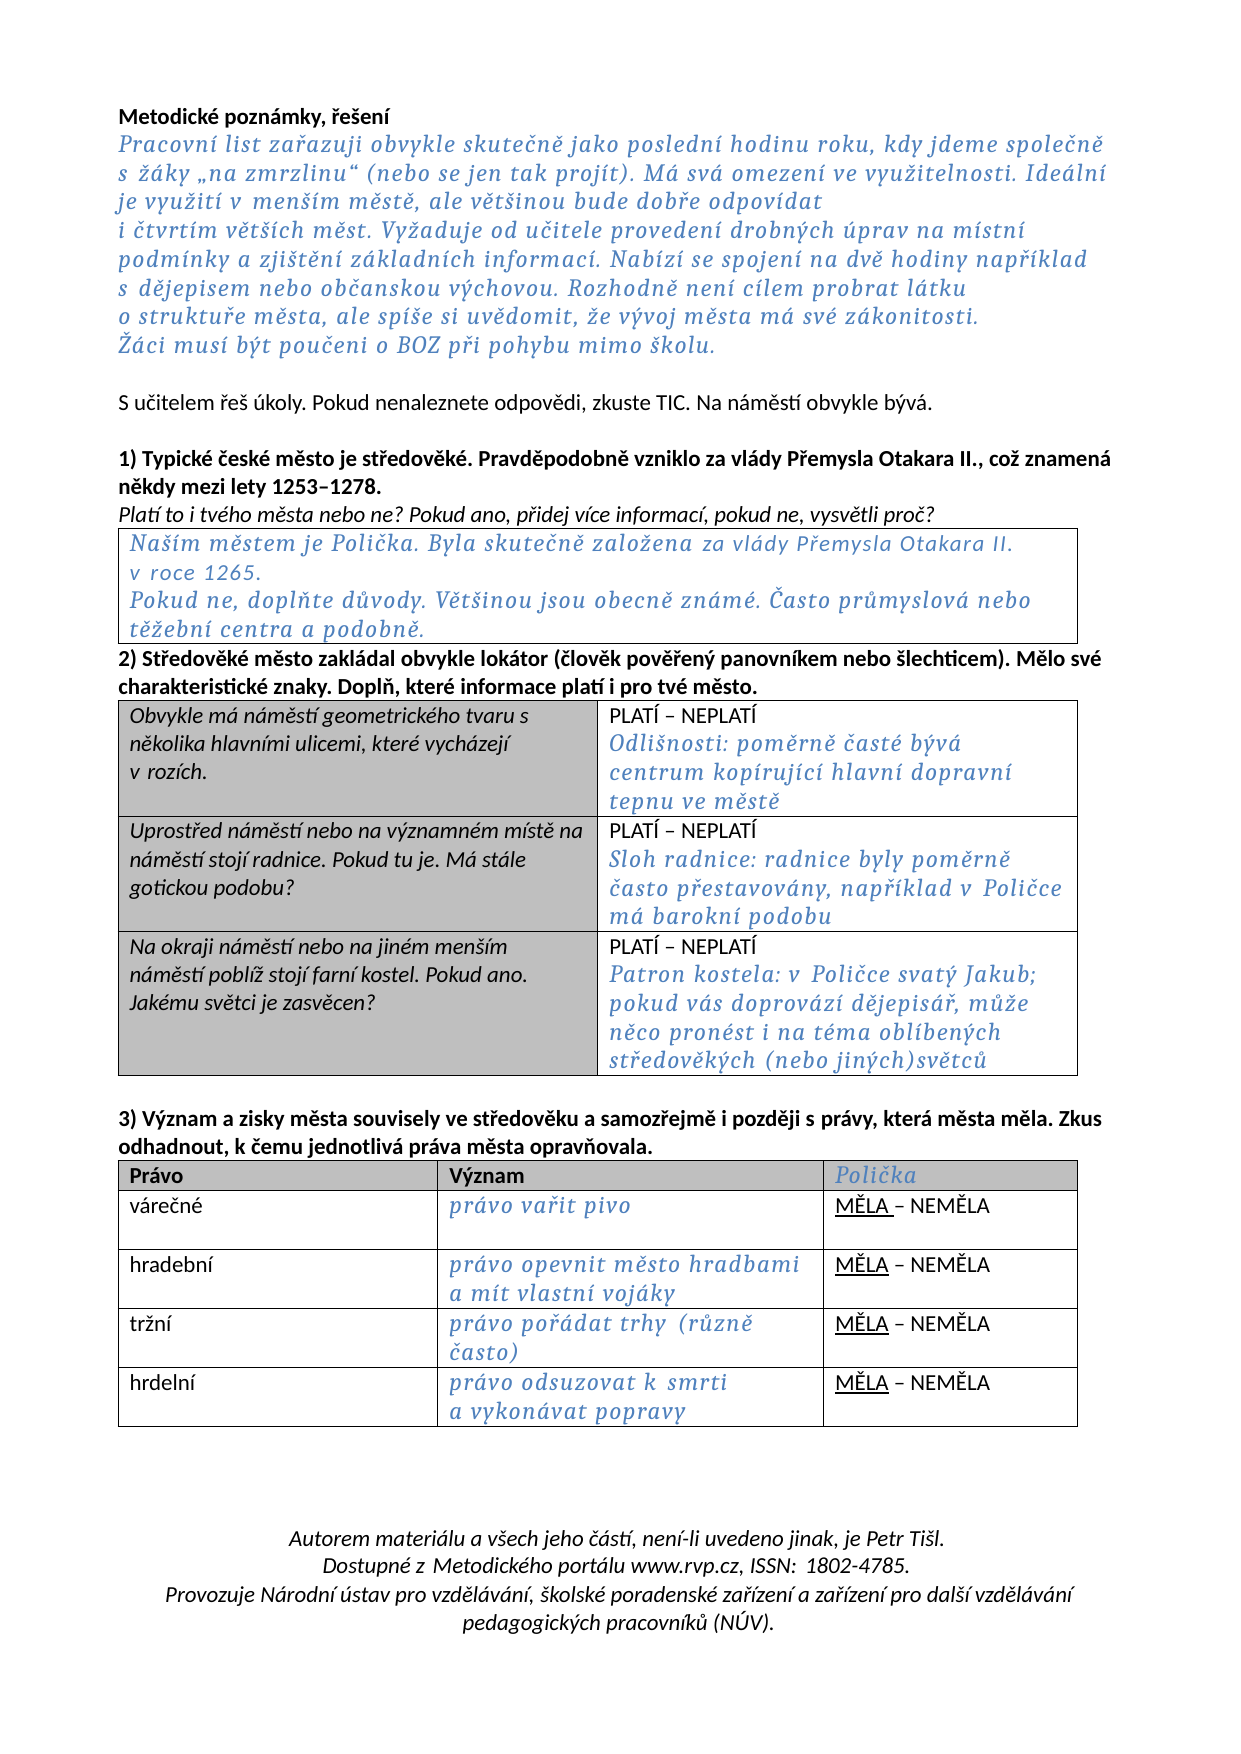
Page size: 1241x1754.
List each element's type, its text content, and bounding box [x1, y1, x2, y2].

table_cell MĚLA – NEMĚLA [824, 1368, 1077, 1426]
table_cell MĚLA – NEMĚLA [824, 1250, 1077, 1308]
text 3) Význam a zisky města souvisely ve středověku a samozřejmě i později s právy, která města měla. Zkus odhadnout, k čemu jednotlivá práva města opravňovala. [118, 1104, 1122, 1160]
table_cell Na okraji náměstí nebo na jiném menším náměstí poblíž stojí farní kostel. Pokud ano. Jakému světci je zasvěcen? [119, 932, 597, 1075]
table_header PLATÍ – NEPLATÍ Odlišnosti: poměrně časté bývá centrum kopírující hlavní dopravní tepnu ve městě [598, 701, 1077, 816]
table_header Význam [438, 1161, 823, 1190]
table_cell právo opevnit město hradbami a mít vlastní vojáky [438, 1250, 823, 1308]
table_cell PLATÍ – NEPLATÍ Patron kostela: v Poličce svatý Jakub; pokud vás doprovází dějepisář, může něco pronést i na téma oblíbených středověkých (nebo jiných)světců [598, 932, 1077, 1075]
table_cell PLATÍ – NEPLATÍ Sloh radnice: radnice byly poměrně často přestavovány, například v Poličce má barokní podobu [598, 817, 1077, 931]
table_cell právo vařit pivo [438, 1191, 823, 1249]
text Žáci musí být poučeni o BOZ při pohybu mimo školu. [118, 331, 1122, 360]
table_cell tržní [119, 1309, 437, 1367]
table_cell hrdelní [119, 1368, 437, 1426]
table_cell MĚLA – NEMĚLA [824, 1191, 1077, 1249]
table_cell hradební [119, 1250, 437, 1308]
table_cell právo pořádat trhy (různě často) [438, 1309, 823, 1367]
text 1) Typické české město je středověké. Pravděpodobně vzniklo za vlády Přemysla Otakara II., což znamená někdy mezi lety 1253–1278. [118, 444, 1122, 500]
table_cell Uprostřed náměstí nebo na významném místě na náměstí stojí radnice. Pokud tu je. Má stále gotickou podobu? [119, 817, 597, 931]
text Pracovní list zařazuji obvykle skutečně jako poslední hodinu roku, kdy jdeme společně s žáky „na zmrzlinu“ (nebo se jen tak projít). Má svá omezení ve využitelnosti. Ideální je využití v menším městě, ale většinou bude dobře odpovídat i čtvrtím větších měst. Vyžaduje od učitele provedení drobných úprav na místní podmínky a zjištění základních informací. Nabízí se spojení na dvě hodiny například s dějepisem nebo občanskou výchovou. Rozhodně není cílem probrat látku o struktuře města, ale spíše si uvědomit, že vývoj města má své zákonitosti. [118, 130, 1122, 331]
table_cell právo odsuzovat k smrti a vykonávat popravy [438, 1368, 823, 1426]
table_header Naším městem je Polička. Byla skutečně založena za vlády Přemysla Otakara II. v roce 1265. Pokud ne, doplňte důvody. Většinou jsou obecně známé. Často průmyslová nebo těžební centra a podobně. [119, 529, 1077, 643]
table_cell MĚLA – NEMĚLA [824, 1309, 1077, 1367]
text S učitelem řeš úkoly. Pokud nenaleznete odpovědi, zkuste TIC. Na náměstí obvykle bývá. [118, 388, 1122, 416]
table_cell várečné [119, 1191, 437, 1249]
table_header Právo [119, 1161, 437, 1190]
text Platí to i tvého města nebo ne? Pokud ano, přidej více informací, pokud ne, vysvětli proč? [118, 500, 1122, 528]
text 2) Středověké město zakládal obvykle lokátor (člověk pověřený panovníkem nebo šlechticem). Mělo své charakteristické znaky. Doplň, které informace platí i pro tvé město. [118, 644, 1122, 700]
table_header Polička [824, 1161, 1077, 1190]
text Metodické poznámky, řešení [118, 102, 1122, 130]
table_header Obvykle má náměstí geometrického tvaru s několika hlavními ulicemi, které vycházejí v rozích. [119, 701, 597, 816]
